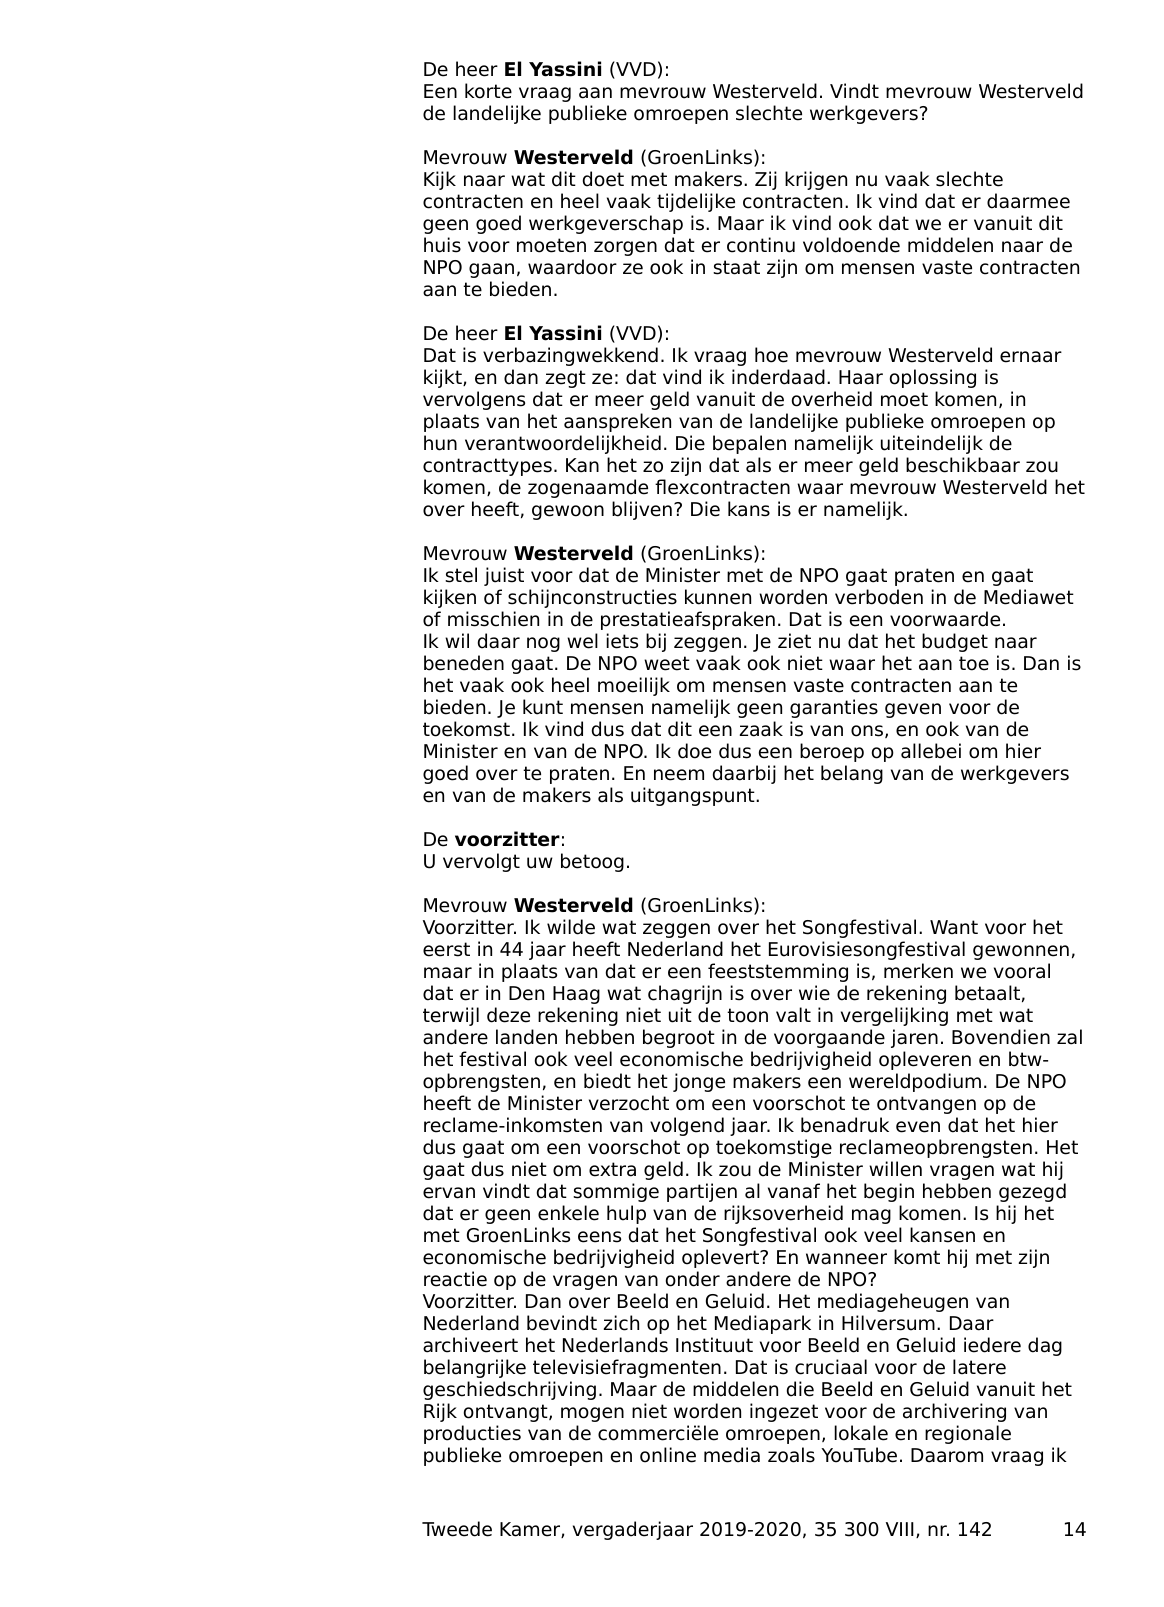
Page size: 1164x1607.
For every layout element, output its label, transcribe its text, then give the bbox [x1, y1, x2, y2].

text Ik wil daar nog wel iets bij zeggen. Je ziet nu dat het budget naar beneden gaat. De NPO weet vaak ook niet waar het aan toe is. Dan is het vaak ook heel moeilijk om mensen vaste contracten aan te bieden. Je kunt mensen namelijk geen garanties geven voor de toekomst. Ik vind dus dat dit een zaak is van ons, en ook van de Minister en van de NPO. Ik doe dus een beroep op allebei om hier goed over te praten. En neem daarbij het belang van de werkgevers en van de makers als uitgangspunt. [422, 631, 1087, 807]
text De voorzitter: [422, 829, 1087, 851]
text Ik stel juist voor dat de Minister met de NPO gaat praten en gaat kijken of schijnconstructies kunnen worden verboden in de Mediawet of misschien in de prestatieafspraken. Dat is een voorwaarde. [422, 565, 1087, 631]
text Kijk naar wat dit doet met makers. Zij krijgen nu vaak slechte contracten en heel vaak tijdelijke contracten. Ik vind dat er daarmee geen goed werkgeverschap is. Maar ik vind ook dat we er vanuit dit huis voor moeten zorgen dat er continu voldoende middelen naar de NPO gaan, waardoor ze ook in staat zijn om mensen vaste contracten aan te bieden. [422, 169, 1087, 301]
text Dat is verbazingwekkend. Ik vraag hoe mevrouw Westerveld ernaar kijkt, en dan zegt ze: dat vind ik inderdaad. Haar oplossing is vervolgens dat er meer geld vanuit de overheid moet komen, in plaats van het aanspreken van de landelijke publieke omroepen op hun verantwoordelijkheid. Die bepalen namelijk uiteindelijk de contracttypes. Kan het zo zijn dat als er meer geld beschikbaar zou komen, de zogenaamde flexcontracten waar mevrouw Westerveld het over heeft, gewoon blijven? Die kans is er namelijk. [422, 345, 1087, 521]
text Mevrouw Westerveld (GroenLinks): [422, 895, 1087, 917]
text Mevrouw Westerveld (GroenLinks): [422, 147, 1087, 169]
text Een korte vraag aan mevrouw Westerveld. Vindt mevrouw Westerveld de landelijke publieke omroepen slechte werkgevers? [422, 81, 1087, 125]
text Voorzitter. Ik wilde wat zeggen over het Songfestival. Want voor het eerst in 44 jaar heeft Nederland het Eurovisiesongfestival gewonnen, maar in plaats van dat er een feeststemming is, merken we vooral dat er in Den Haag wat chagrijn is over wie de rekening betaalt, terwijl deze rekening niet uit de toon valt in vergelijking met wat andere landen hebben begroot in de voorgaande jaren. Bovendien zal het festival ook veel economische bedrijvigheid opleveren en btw-opbrengsten, en biedt het jonge makers een wereldpodium. De NPO heeft de Minister verzocht om een voorschot te ontvangen op de reclame-inkomsten van volgend jaar. Ik benadruk even dat het hier dus gaat om een voorschot op toekomstige reclameopbrengsten. Het gaat dus niet om extra geld. Ik zou de Minister willen vragen wat hij ervan vindt dat sommige partijen al vanaf het begin hebben gezegd dat er geen enkele hulp van de rijksoverheid mag komen. Is hij het met GroenLinks eens dat het Songfestival ook veel kansen en economische bedrijvigheid oplevert? En wanneer komt hij met zijn reactie op de vragen van onder andere de NPO? [422, 917, 1087, 1291]
text Voorzitter. Dan over Beeld en Geluid. Het mediageheugen van Nederland bevindt zich op het Mediapark in Hilversum. Daar archiveert het Nederlands Instituut voor Beeld en Geluid iedere dag belangrijke televisiefragmenten. Dat is cruciaal voor de latere geschiedschrijving. Maar de middelen die Beeld en Geluid vanuit het Rijk ontvangt, mogen niet worden ingezet voor de archivering van producties van de commerciële omroepen, lokale en regionale publieke omroepen en online media zoals YouTube. Daarom vraag ik [422, 1291, 1087, 1467]
text De heer El Yassini (VVD): [422, 323, 1087, 345]
text De heer El Yassini (VVD): [422, 59, 1087, 81]
text U vervolgt uw betoog. [422, 851, 1087, 873]
text Mevrouw Westerveld (GroenLinks): [422, 543, 1087, 565]
